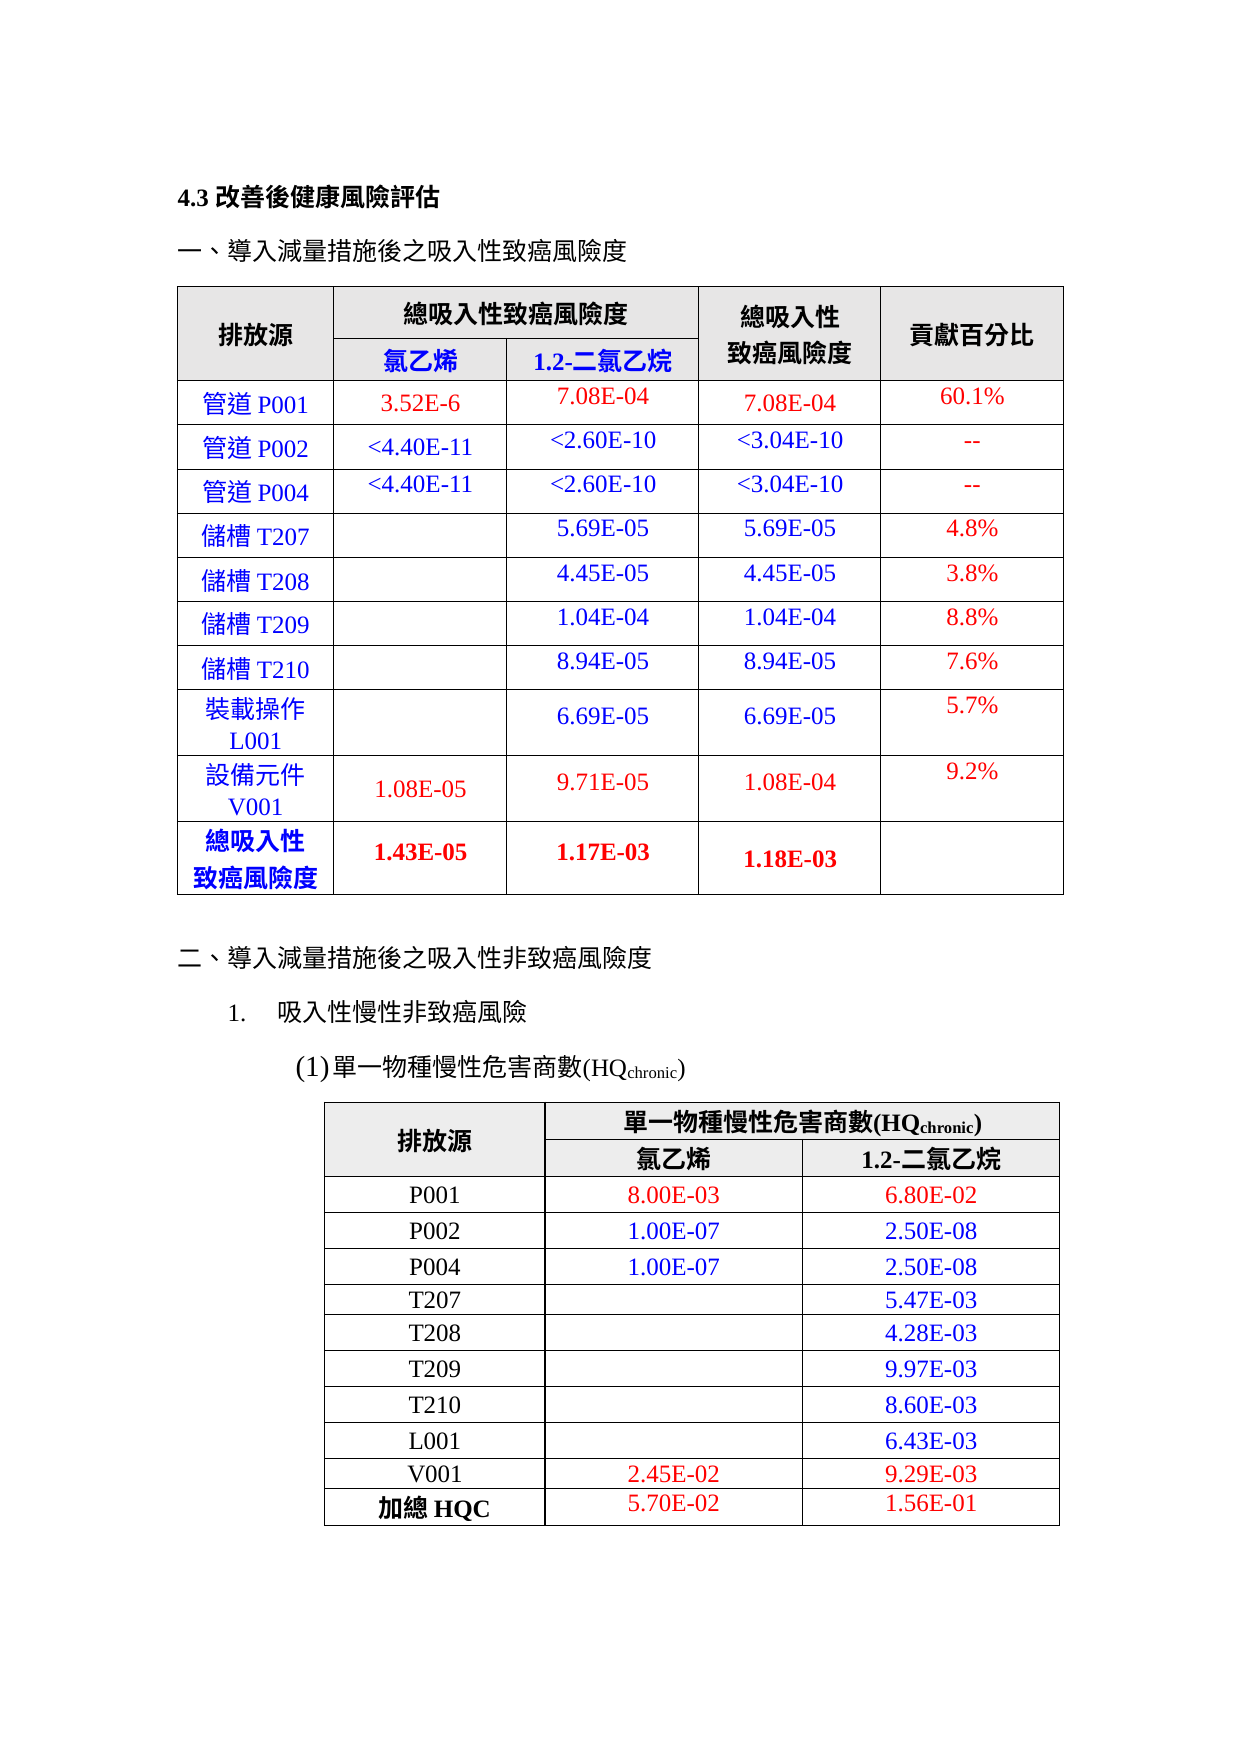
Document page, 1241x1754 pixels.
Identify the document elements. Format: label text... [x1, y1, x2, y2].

table_cell T207 [325, 1285, 544, 1314]
subtitle 一、導入減量措施後之吸入性致癌風險度 [177, 232, 1063, 268]
table_cell V001 [325, 1459, 544, 1487]
table_cell 6.69E-05 [507, 690, 698, 755]
table_cell <2.60E-10 [507, 470, 698, 512]
table_cell 7.6% [881, 646, 1063, 689]
table_header 總吸入性 致癌風險度 [699, 287, 880, 380]
table_cell 管道P001 [178, 381, 333, 424]
table_cell 1.08E-04 [699, 756, 880, 821]
table_cell 1.04E-04 [699, 602, 880, 645]
table_cell <2.60E-10 [507, 425, 698, 468]
table_header 排放源 [178, 287, 333, 380]
table_cell 1.17E-03 [507, 822, 698, 894]
table_cell [334, 558, 506, 601]
table_cell 9.29E-03 [803, 1459, 1059, 1487]
table_cell -- [881, 470, 1063, 512]
table_cell [334, 602, 506, 645]
table_cell 8.94E-05 [507, 646, 698, 689]
table_cell 7.08E-04 [699, 381, 880, 424]
table_cell 5.69E-05 [507, 514, 698, 557]
table_cell 4.28E-03 [803, 1315, 1059, 1350]
table_cell 設備元件V001 [178, 756, 333, 821]
table_cell P004 [325, 1249, 544, 1284]
table_cell 1.08E-05 [334, 756, 506, 821]
table_cell P001 [325, 1177, 544, 1212]
table_cell 9.2% [881, 756, 1063, 821]
table_cell 1.04E-04 [507, 602, 698, 645]
table_cell 1.2-二氯乙烷 [803, 1140, 1059, 1176]
table_cell 9.97E-03 [803, 1351, 1059, 1386]
subtitle 4.3 改善後健康風險評估 [177, 177, 1063, 213]
table_cell 8.00E-03 [546, 1177, 802, 1212]
table_cell 管道P004 [178, 470, 333, 512]
table_cell 1.00E-07 [546, 1213, 802, 1248]
table_cell 1.43E-05 [334, 822, 506, 894]
table_cell [334, 690, 506, 755]
table_cell 7.08E-04 [507, 381, 698, 424]
table_cell <3.04E-10 [699, 425, 880, 468]
table_cell 6.43E-03 [803, 1423, 1059, 1458]
table_cell [546, 1351, 802, 1386]
list 單一物種慢性危害商數(HQchronic) [295, 1047, 1063, 1083]
table_header 單一物種慢性危害商數(HQchronic) [546, 1103, 1059, 1139]
table_cell 儲槽T207 [178, 514, 333, 557]
table_cell [334, 646, 506, 689]
table_cell -- [881, 425, 1063, 468]
table_header 貢獻百分比 [881, 287, 1063, 380]
table_cell 加總HQC [325, 1489, 544, 1525]
table_cell 2.50E-08 [803, 1213, 1059, 1248]
table_cell 5.47E-03 [803, 1285, 1059, 1314]
table_cell 4.45E-05 [699, 558, 880, 601]
table_cell 60.1% [881, 381, 1063, 424]
table_cell [546, 1423, 802, 1458]
table_cell L001 [325, 1423, 544, 1458]
table_cell [546, 1285, 802, 1314]
table_cell 4.8% [881, 514, 1063, 557]
table_cell 儲槽T209 [178, 602, 333, 645]
table_cell [546, 1387, 802, 1422]
table_cell 總吸入性 致癌風險度 [178, 822, 333, 894]
table_cell T210 [325, 1387, 544, 1422]
table_cell 8.8% [881, 602, 1063, 645]
table_cell 3.52E-6 [334, 381, 506, 424]
table_cell 9.71E-05 [507, 756, 698, 821]
table_cell <4.40E-11 [334, 425, 506, 468]
table_cell 1.2-二氯乙烷 [507, 339, 698, 380]
table_cell 6.80E-02 [803, 1177, 1059, 1212]
table_cell P002 [325, 1213, 544, 1248]
table_cell [881, 822, 1063, 894]
table_cell 氯乙烯 [546, 1140, 802, 1176]
table_cell 裝載操作L001 [178, 690, 333, 755]
table_cell <4.40E-11 [334, 470, 506, 512]
table_cell 5.69E-05 [699, 514, 880, 557]
list 吸入性慢性非致癌風險 [227, 993, 1063, 1029]
table_cell 1.56E-01 [803, 1489, 1059, 1525]
table_cell 8.94E-05 [699, 646, 880, 689]
table_cell <3.04E-10 [699, 470, 880, 512]
table_cell 2.50E-08 [803, 1249, 1059, 1284]
table_cell 5.7% [881, 690, 1063, 755]
table_cell [546, 1315, 802, 1350]
table_cell 儲槽T210 [178, 646, 333, 689]
table_header 排放源 [325, 1103, 544, 1176]
table_cell [334, 514, 506, 557]
table_cell 儲槽T208 [178, 558, 333, 601]
table_cell 1.18E-03 [699, 822, 880, 894]
table_cell 8.60E-03 [803, 1387, 1059, 1422]
table_cell T209 [325, 1351, 544, 1386]
subtitle 二、導入減量措施後之吸入性非致癌風險度 [177, 938, 1063, 975]
table_cell 3.8% [881, 558, 1063, 601]
table_cell 2.45E-02 [546, 1459, 802, 1487]
table_cell 1.00E-07 [546, 1249, 802, 1284]
table_cell T208 [325, 1315, 544, 1350]
table_cell 管道P002 [178, 425, 333, 468]
table_cell 氯乙烯 [334, 339, 506, 380]
table_cell 6.69E-05 [699, 690, 880, 755]
table_header 總吸入性致癌風險度 [334, 287, 698, 338]
table_cell 4.45E-05 [507, 558, 698, 601]
table_cell 5.70E-02 [546, 1489, 802, 1525]
